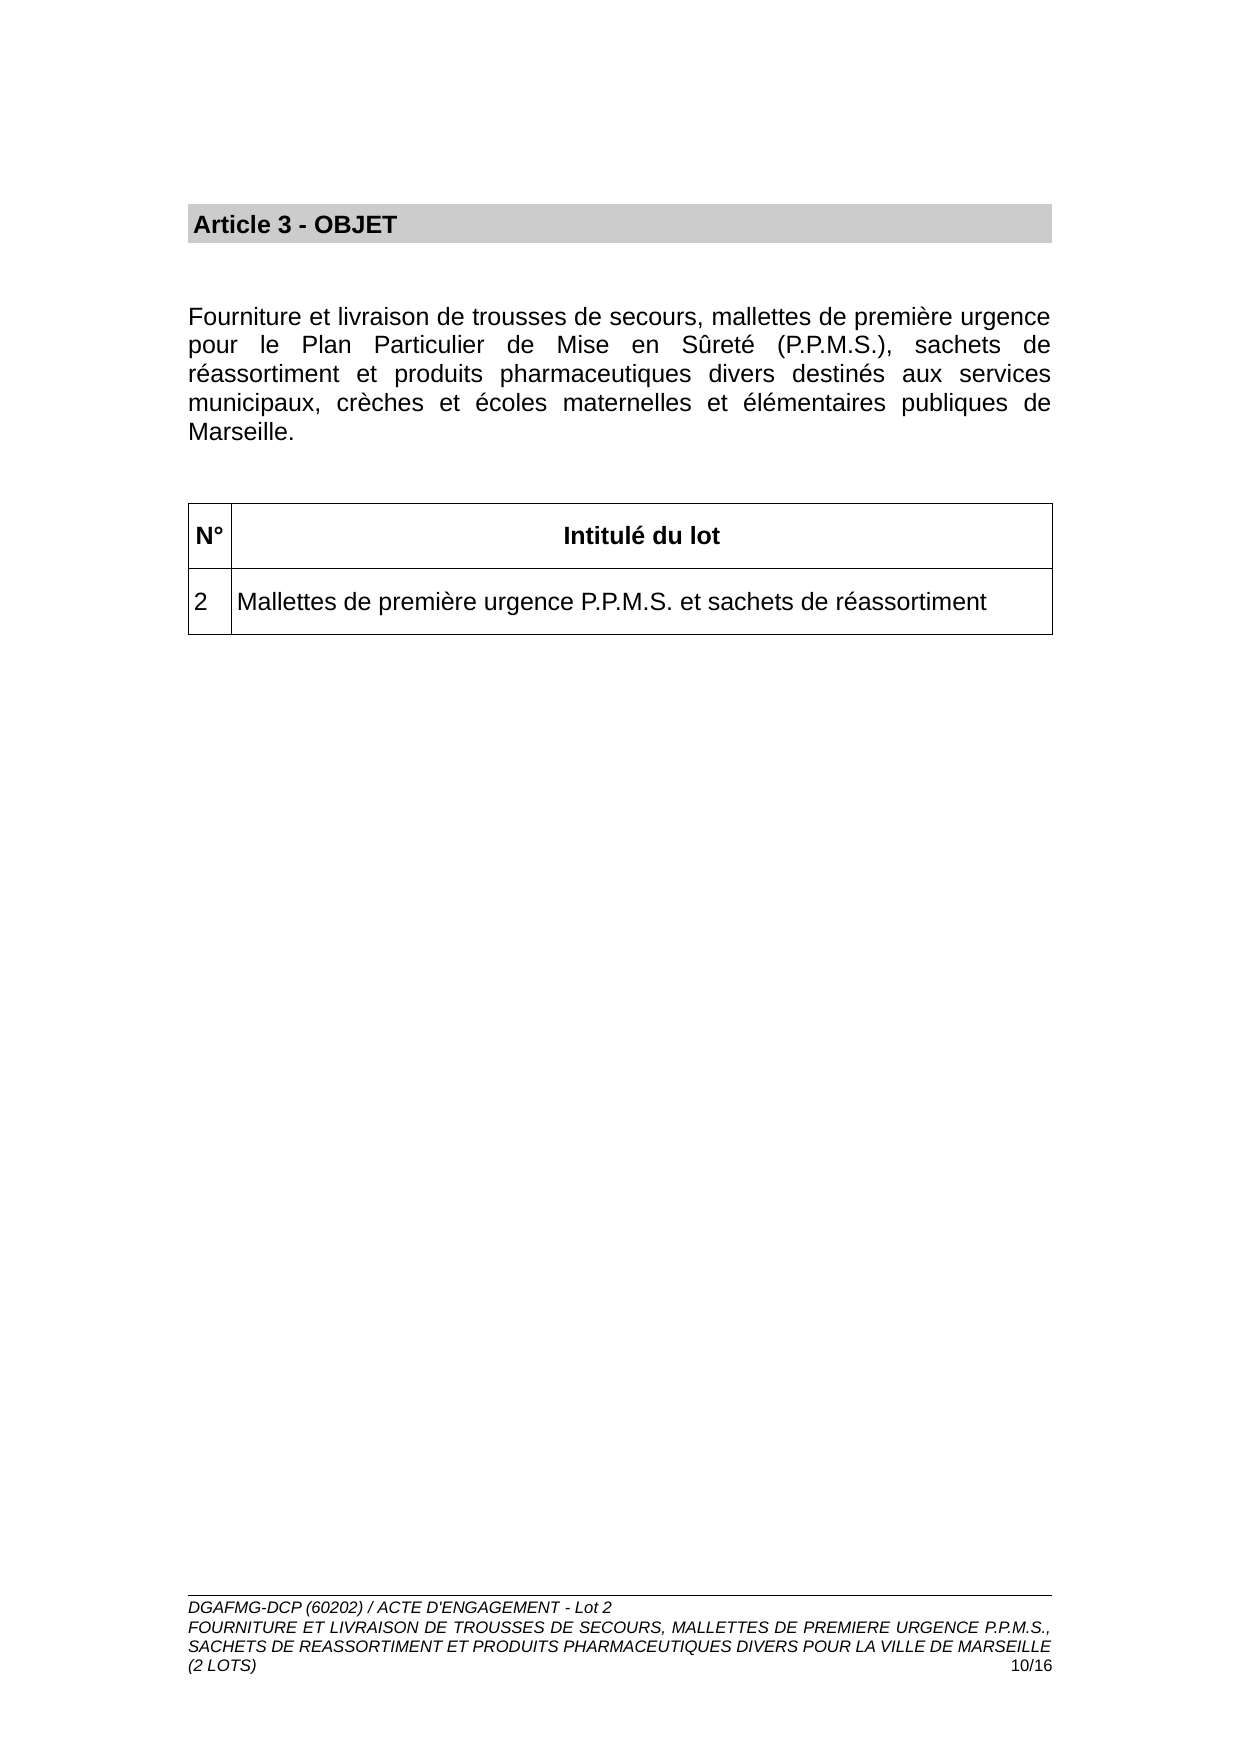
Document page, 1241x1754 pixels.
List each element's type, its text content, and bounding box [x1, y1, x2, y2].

table_header Intitulé du lot [232, 504, 1052, 568]
table_header N° [189, 504, 231, 568]
subtitle OBJET [190, 207, 1050, 241]
table_cell 2 [189, 569, 231, 634]
text Fourniture et livraison de trousses de secours, mallettes de première urgence pour le Plan Particulier de Mise en Sûreté (P.P.M.S.), sachets de réassortiment et produits pharmaceutiques divers destinés aux services municipaux, crèches et écoles maternelles et élémentaires publiques de Marseille. [188, 302, 1052, 446]
table_cell Mallettes de première urgence P.P.M.S. et sachets de réassortiment [232, 569, 1052, 634]
